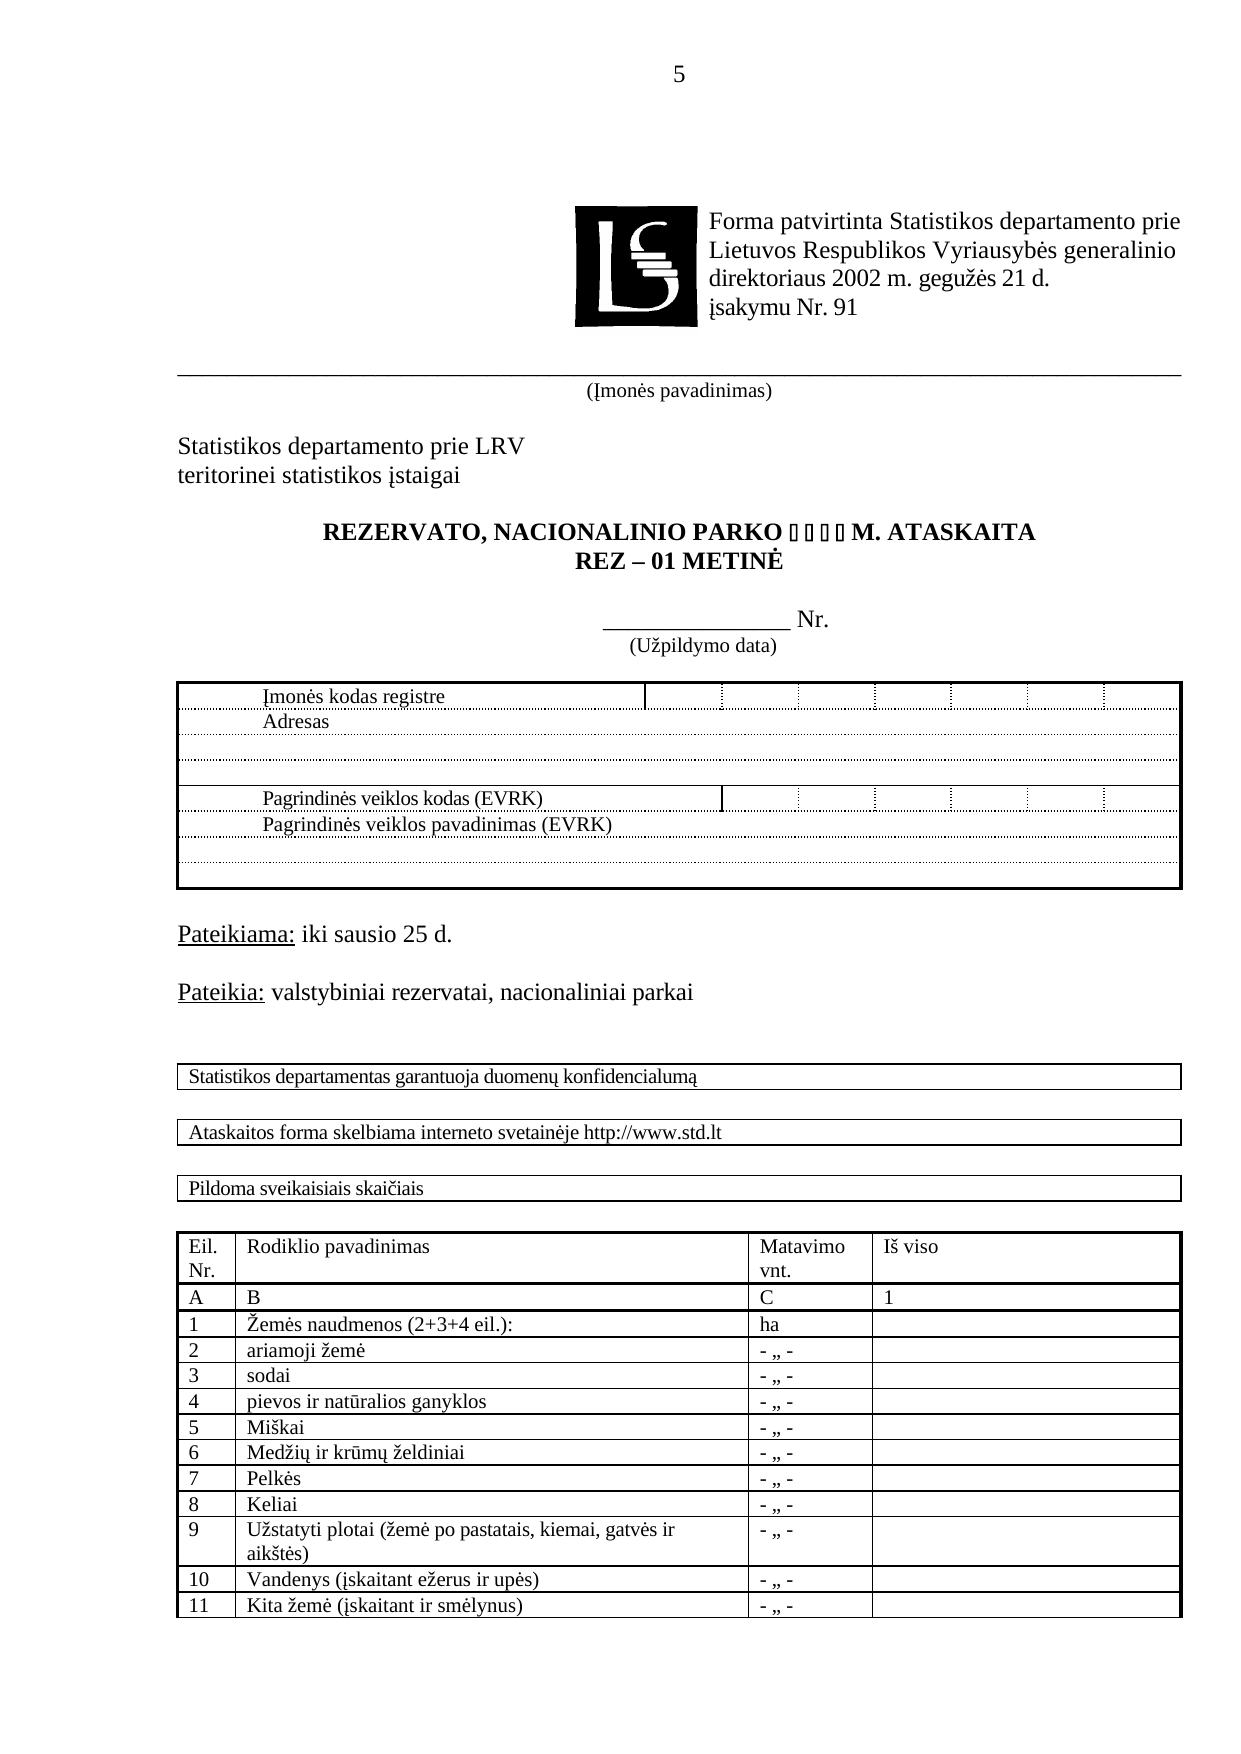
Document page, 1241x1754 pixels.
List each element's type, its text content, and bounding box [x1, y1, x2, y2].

table_cell Pagrindinės veiklos pavadinimas (EVRK) [179, 810, 1179, 836]
text Forma patvirtinta Statistikos departamento prie [700, 206, 1190, 235]
table_cell [873, 1466, 1179, 1490]
text [177, 292, 575, 321]
table_cell pievos ir natūralios ganyklos [236, 1389, 748, 1413]
table_cell [875, 786, 951, 810]
table_header Matavimo vnt. [749, 1234, 872, 1282]
text Pateikia: valstybiniai rezervatai, nacionaliniai parkai [177, 977, 1181, 1005]
text Statistikos departamento prie LRV [177, 431, 1181, 460]
text _______________ Nr. [177, 604, 1181, 632]
table_cell 6 [179, 1440, 235, 1464]
table_cell [873, 1415, 1179, 1439]
table_cell sodai [236, 1363, 748, 1387]
text direktoriaus 2002 m. gegužės 21 d. [700, 263, 1190, 292]
table_cell A [179, 1285, 235, 1309]
table_cell Keliai [236, 1492, 748, 1516]
table_cell [179, 734, 1179, 759]
table_cell ha [749, 1312, 872, 1336]
table_cell 7 [179, 1466, 235, 1490]
table_cell Pelkės [236, 1466, 748, 1490]
table_cell [951, 786, 1028, 810]
text (Įmonės pavadinimas) [177, 378, 1181, 402]
table_header [1028, 684, 1104, 708]
table_cell 1 [179, 1312, 235, 1336]
text REZ – 01 METINĖ [177, 546, 1181, 575]
table_header Iš viso [873, 1234, 1179, 1282]
table_header Eil.Nr. [179, 1234, 235, 1282]
table_cell 11 [179, 1593, 235, 1617]
table_cell Vandenys (įskaitant ežerus ir upės) [236, 1567, 748, 1591]
table_cell - „ - [749, 1466, 872, 1490]
table_cell [1104, 786, 1179, 810]
table_cell - „ - [749, 1567, 872, 1591]
table_header [951, 684, 1028, 708]
table_cell 4 [179, 1389, 235, 1413]
table_header Statistikos departamentas garantuoja duomenų konfidencialumą [178, 1065, 1180, 1088]
table_header [722, 684, 798, 708]
table_header [875, 684, 951, 708]
table_cell [873, 1312, 1179, 1336]
table_cell 1 [873, 1285, 1179, 1309]
text REZERVATO, NACIONALINIO PARKO     M. ATASKAITA [177, 517, 1181, 546]
text Pateikiama: iki sausio 25 d. [177, 919, 1181, 948]
table_cell B [236, 1285, 748, 1309]
table_cell - „ - [749, 1440, 872, 1464]
table_header Rodiklio pavadinimas [236, 1234, 748, 1282]
table_cell Pagrindinės veiklos kodas (EVRK) [179, 786, 721, 810]
table_header [646, 684, 722, 708]
table_header Ataskaitos forma skelbiama interneto svetainėje http://www.std.lt [178, 1120, 1180, 1144]
table_cell ariamoji žemė [236, 1338, 748, 1362]
table_cell Žemės naudmenos (2+3+4 eil.): [236, 1312, 748, 1336]
table_cell - „ - [749, 1363, 872, 1387]
text [177, 235, 575, 263]
table_cell 9 [179, 1517, 235, 1565]
table_cell [873, 1593, 1179, 1617]
table_header Įmonės kodas registre [179, 684, 644, 708]
table_cell - „ - [749, 1492, 872, 1516]
table_cell 3 [179, 1363, 235, 1387]
text įsakymu Nr. 91 [700, 292, 1190, 321]
table_header [1104, 684, 1179, 708]
table_cell [873, 1567, 1179, 1591]
table_cell [873, 1492, 1179, 1516]
table_header [798, 684, 875, 708]
table_cell C [749, 1285, 872, 1309]
table_cell 2 [179, 1338, 235, 1362]
table_cell - „ - [749, 1338, 872, 1362]
table_cell [179, 836, 1179, 862]
table_header Pildoma sveikaisiais skaičiais [178, 1176, 1180, 1200]
table_cell 10 [179, 1567, 235, 1591]
table_cell - „ - [749, 1415, 872, 1439]
table_cell Miškai [236, 1415, 748, 1439]
table_cell - „ - [749, 1517, 872, 1565]
text teritorinei statistikos įstaigai [177, 460, 1181, 489]
table_cell [873, 1440, 1179, 1464]
table_cell [179, 862, 1179, 887]
text (Užpildymo data) [177, 632, 1181, 657]
text [177, 206, 575, 235]
table_cell [798, 786, 875, 810]
table_cell [1028, 786, 1104, 810]
table_cell [723, 786, 798, 810]
text Lietuvos Respublikos Vyriausybės generalinio [700, 235, 1190, 263]
table_cell Kita žemė (įskaitant ir smėlynus) [236, 1593, 748, 1617]
table_cell Užstatyti plotai (žemė po pastatais, kiemai, gatvės ir aikštės) [236, 1517, 748, 1565]
table_cell [873, 1517, 1179, 1565]
table_cell 8 [179, 1492, 235, 1516]
table_cell [873, 1338, 1179, 1362]
text [177, 263, 575, 292]
table_cell [873, 1389, 1179, 1413]
table_cell - „ - [749, 1389, 872, 1413]
table_cell [873, 1363, 1179, 1387]
table_cell [179, 759, 1179, 785]
table_cell Medžių ir krūmų želdiniai [236, 1440, 748, 1464]
table_cell Adresas [179, 708, 1179, 733]
table_cell 5 [179, 1415, 235, 1439]
table_cell - „ - [749, 1593, 872, 1617]
